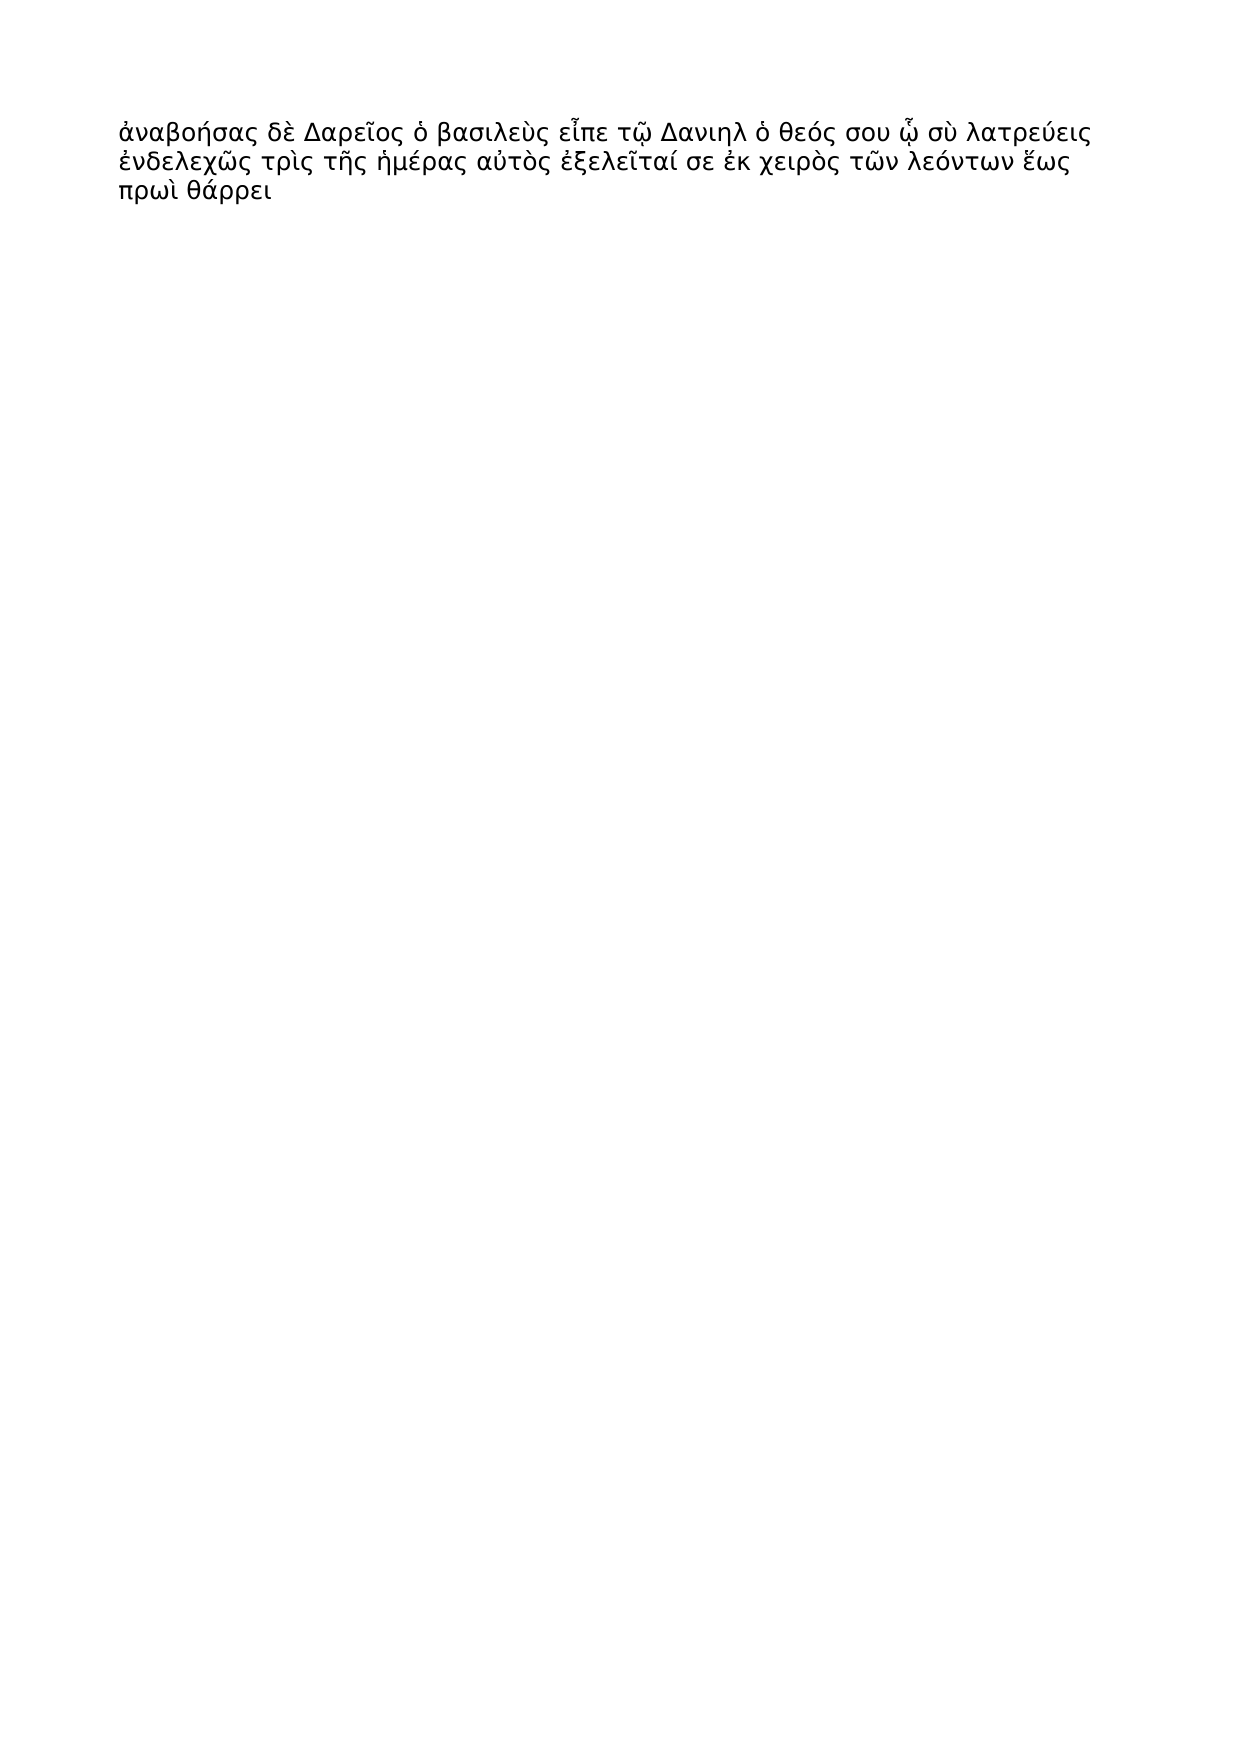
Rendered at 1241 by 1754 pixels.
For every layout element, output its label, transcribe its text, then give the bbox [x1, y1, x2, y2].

text ἀναβοήσας δὲ Δαρεῖος ὁ βασιλεὺς εἶπε τῷ Δανιηλ ὁ θεός σου ᾧ σὺ λατρεύεις ἐνδελεχῶς τρὶς τῆς ἡμέρας αὐτὸς ἐξελεῖταί σε ἐκ χειρὸς τῶν λεόντων ἕως πρωὶ θάρρει [118, 118, 1122, 206]
